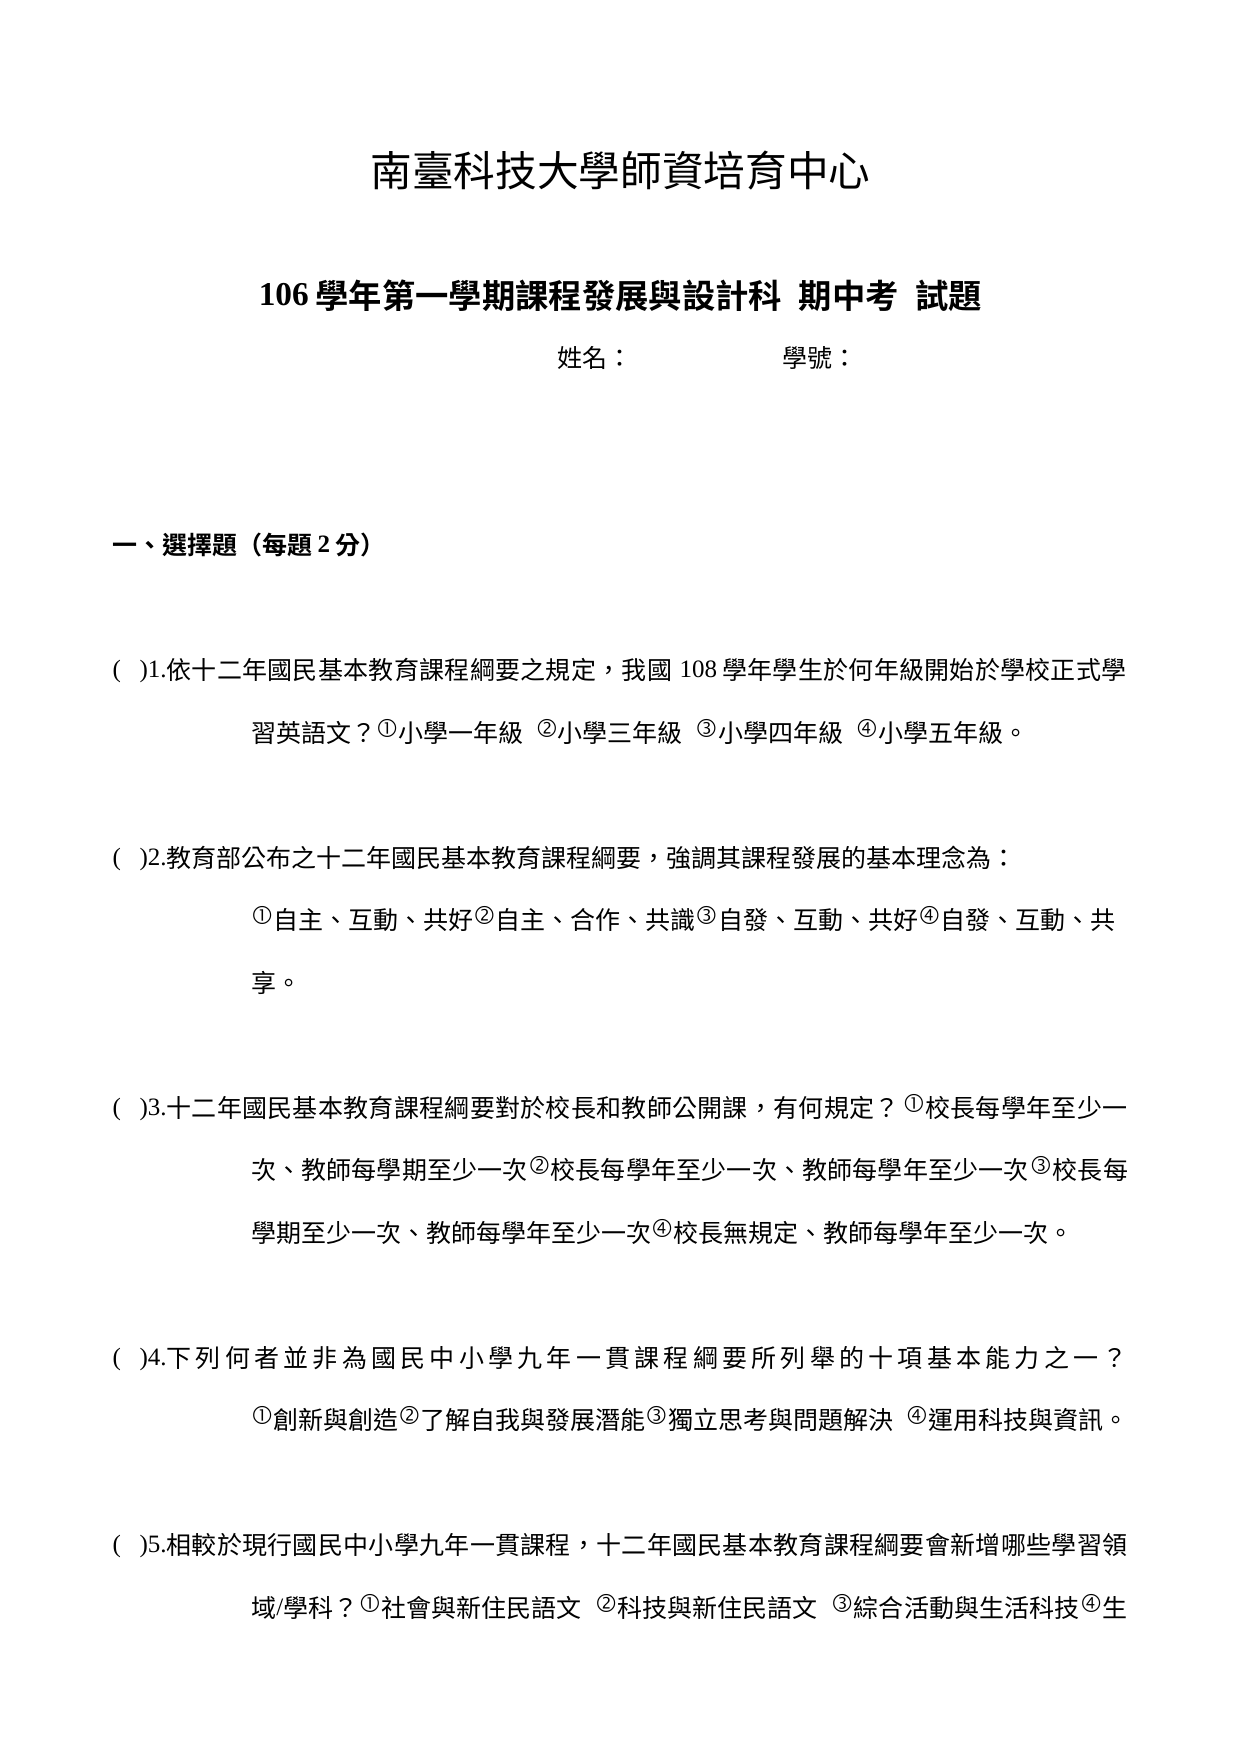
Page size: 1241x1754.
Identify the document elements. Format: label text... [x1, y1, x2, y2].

list 十二年國民基本教育課程綱要對於校長和教師公開課，有何規定？校長每學年至少一次、教師每學期至少一次校長每學年至少一次、教師每學年至少一次校長每學期至少一次、教師每學年至少一次校長無規定、教師每學年至少一次。 [112, 1064, 1128, 1252]
list 依十二年國民基本教育課程綱要之規定，我國108學年學生於何年級開始於學校正式學習英語文？小學一年級 小學三年級 小學四年級 小學五年級。 [112, 627, 1128, 752]
text 106學年第一學期課程發展與設計科 期中考 試題 [112, 252, 1128, 314]
list 相較於現行國民中小學九年一貫課程，十二年國民基本教育課程綱要會新增哪些學習領域/學科？社會與新住民語文 科技與新住民語文 綜合活動與生活科技生 [112, 1502, 1128, 1627]
text 一、選擇題（每題2分） [112, 502, 1128, 564]
subtitle 南臺科技大學師資培育中心 [112, 127, 1128, 189]
list 教育部公布之十二年國民基本教育課程綱要，強調其課程發展的基本理念為： 自主、互動、共好自主、合作、共識自發、互動、共好自發、互動、共享。 [112, 814, 1128, 1002]
text 姓名： 學號： [112, 314, 1078, 377]
list 下列何者並非為國民中小學九年一貫課程綱要所列舉的十項基本能力之一？ 創新與創造了解自我與發展潛能獨立思考與問題解決 運用科技與資訊。 [112, 1314, 1128, 1439]
